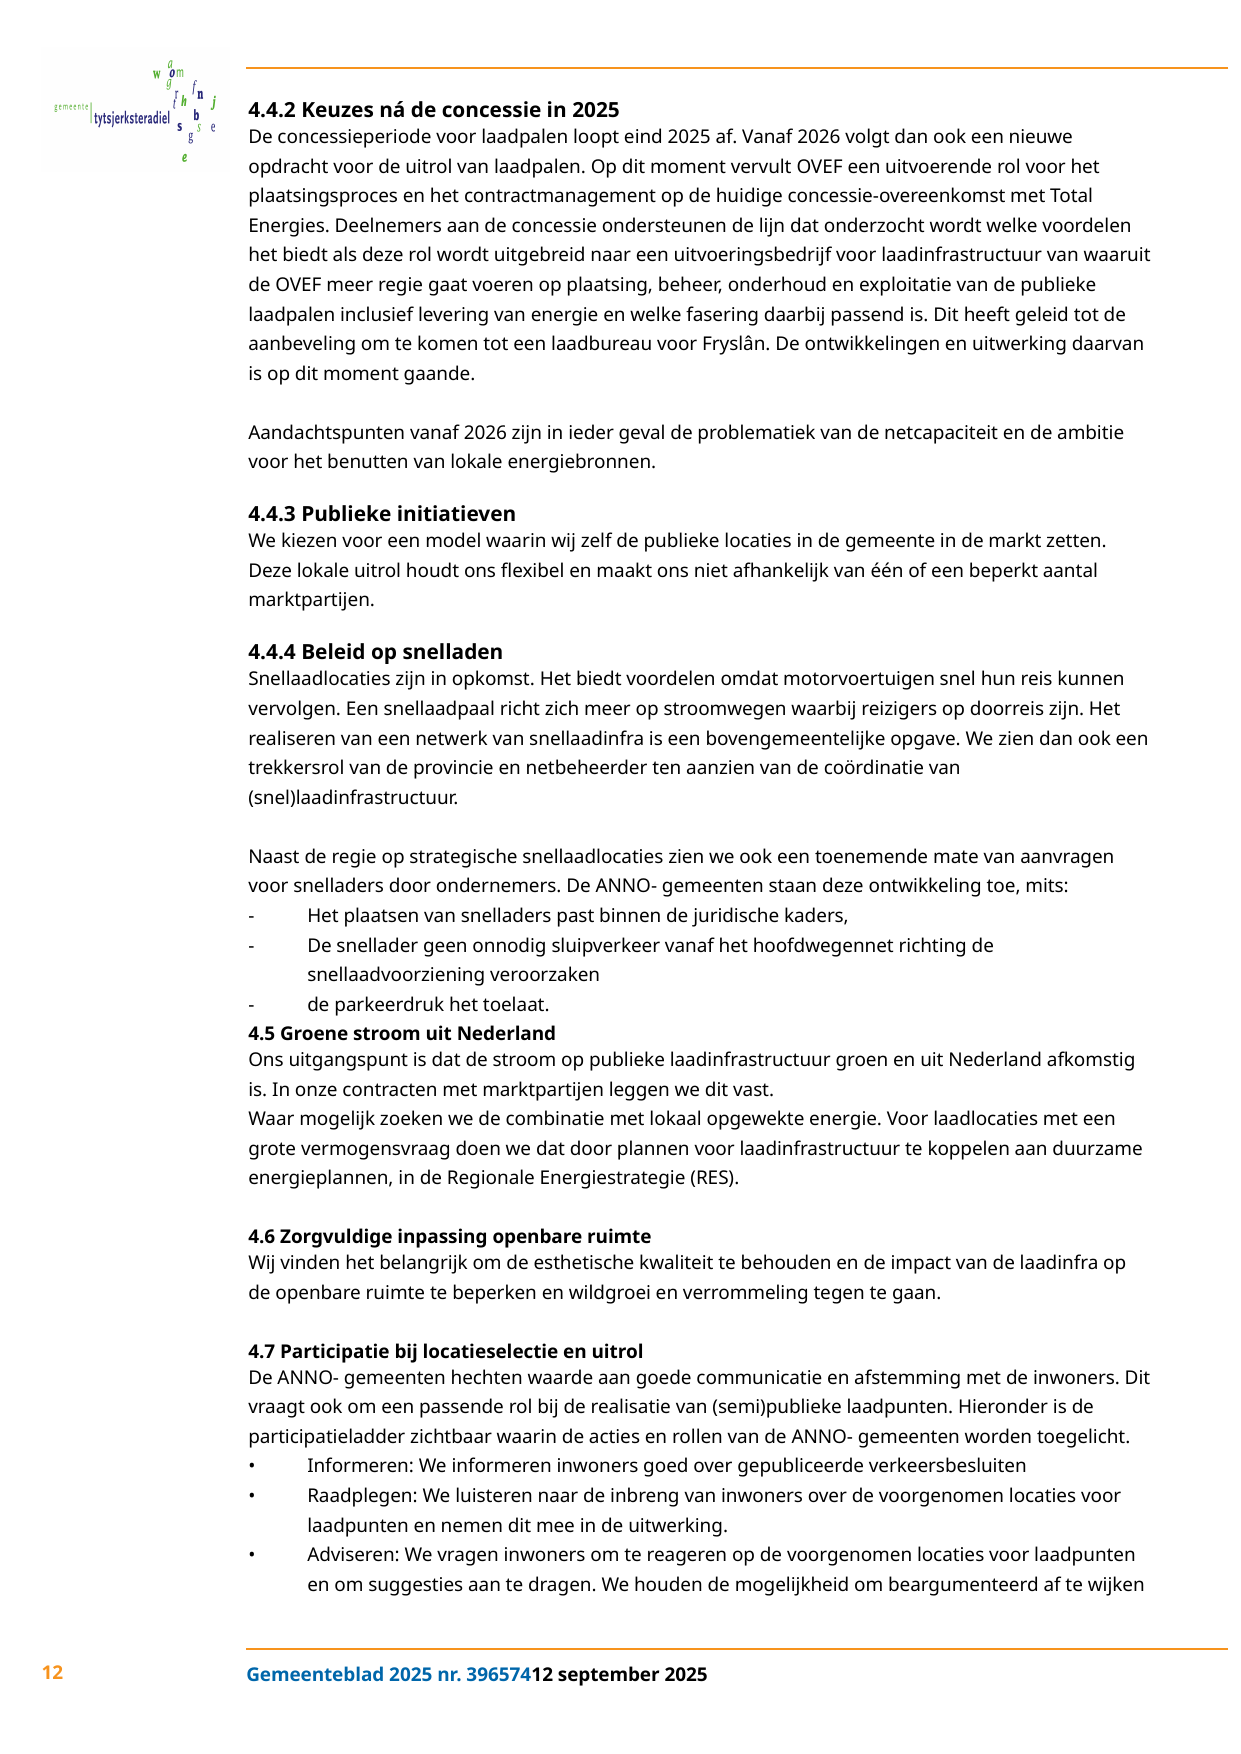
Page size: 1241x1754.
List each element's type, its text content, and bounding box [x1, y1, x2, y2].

text Waar mogelijk zoeken we de combinatie met lokaal opgewekte energie. Voor laadlocaties met een grote vermogensvraag doen we dat door plannen voor laadinfrastructuur te koppelen aan duurzame energieplannen, in de Regionale Energiestrategie (RES). [248, 1105, 1152, 1190]
list Adviseren: We vragen inwoners om te reageren op de voorgenomen locaties voor laadpunten en om suggesties aan te dragen. We houden de mogelijkheid om beargumenteerd af te wijken [248, 1541, 1152, 1597]
list de parkeerdruk het toelaat. [248, 991, 1152, 1017]
text De ANNO- gemeenten hechten waarde aan goede communicatie en afstemming met de inwoners. Dit vraagt ook om een passende rol bij de realisatie van (semi)publieke laadpunten. Hieronder is de participatieladder zichtbaar waarin de acties en rollen van de ANNO- gemeenten worden toegelicht. [248, 1364, 1152, 1449]
text Naast de regie op strategische snellaadlocaties zien we ook een toenemende mate van aanvragen voor snelladers door ondernemers. De ANNO- gemeenten staan deze ontwikkeling toe, mits: [248, 843, 1152, 898]
text 4.4.4 Beleid op snelladen [248, 637, 1152, 666]
list Informeren: We informeren inwoners goed over gepubliceerde verkeersbesluiten [248, 1453, 1152, 1478]
picture [41, 47, 231, 172]
text 4.6 Zorgvuldige inpassing openbare ruimte [248, 1224, 1152, 1249]
text Aandachtspunten vanaf 2026 zijn in ieder geval de problematiek van de netcapaciteit en de ambitie voor het benutten van lokale energiebronnen. [248, 419, 1152, 474]
list Het plaatsen van snelladers past binnen de juridische kaders, [248, 902, 1152, 928]
text De concessieperiode voor laadpalen loopt eind 2025 af. Vanaf 2026 volgt dan ook een nieuwe opdracht voor de uitrol van laadpalen. Op dit moment vervult OVEF een uitvoerende rol voor het plaatsingsproces en het contractmanagement op de huidige concessie-overeenkomst met Total Energies. Deelnemers aan de concessie ondersteunen de lijn dat onderzocht wordt welke voordelen het biedt als deze rol wordt uitgebreid naar een uitvoeringsbedrijf voor laadinfrastructuur van waaruit de OVEF meer regie gaat voeren op plaatsing, beheer, onderhoud en exploitatie van de publieke laadpalen inclusief levering van energie en welke fasering daarbij passend is. Dit heeft geleid tot de aanbeveling om te komen tot een laadbureau voor Fryslân. De ontwikkelingen en uitwerking daarvan is op dit moment gaande. [248, 123, 1152, 386]
list Raadplegen: We luisteren naar de inbreng van inwoners over de voorgenomen locaties voor laadpunten en nemen dit mee in de uitwerking. [248, 1482, 1152, 1538]
text Snellaadlocaties zijn in opkomst. Het biedt voordelen omdat motorvoertuigen snel hun reis kunnen vervolgen. Een snellaadpaal richt zich meer op stroomwegen waarbij reizigers op doorreis zijn. Het realiseren van een netwerk van snellaadinfra is een bovengemeentelijke opgave. We zien dan ook een trekkersrol van de provincie en netbeheerder ten aanzien van de coördinatie van (snel)laadinfrastructuur. [248, 666, 1152, 809]
text We kiezen voor een model waarin wij zelf de publieke locaties in de gemeente in de markt zetten. Deze lokale uitrol houdt ons flexibel en maakt ons niet afhankelijk van één of een beperkt aantal marktpartijen. [248, 527, 1152, 612]
text 4.4.2 Keuzes ná de concessie in 2025 [248, 95, 1152, 123]
text 4.7 Participatie bij locatieselectie en uitrol [248, 1338, 1152, 1364]
text 4.4.3 Publieke initiatieven [248, 499, 1152, 527]
text Ons uitgangspunt is dat de stroom op publieke laadinfrastructuur groen en uit Nederland afkomstig is. In onze contracten met marktpartijen leggen we dit vast. [248, 1046, 1152, 1102]
list De snellader geen onnodig sluipverkeer vanaf het hoofdwegennet richting de snellaadvoorziening veroorzaken [248, 932, 1152, 987]
text 4.5 Groene stroom uit Nederland [248, 1021, 1152, 1046]
text Wij vinden het belangrijk om de esthetische kwaliteit te behouden en de impact van de laadinfra op de openbare ruimte te beperken en wildgroei en verrommeling tegen te gaan. [248, 1249, 1152, 1305]
